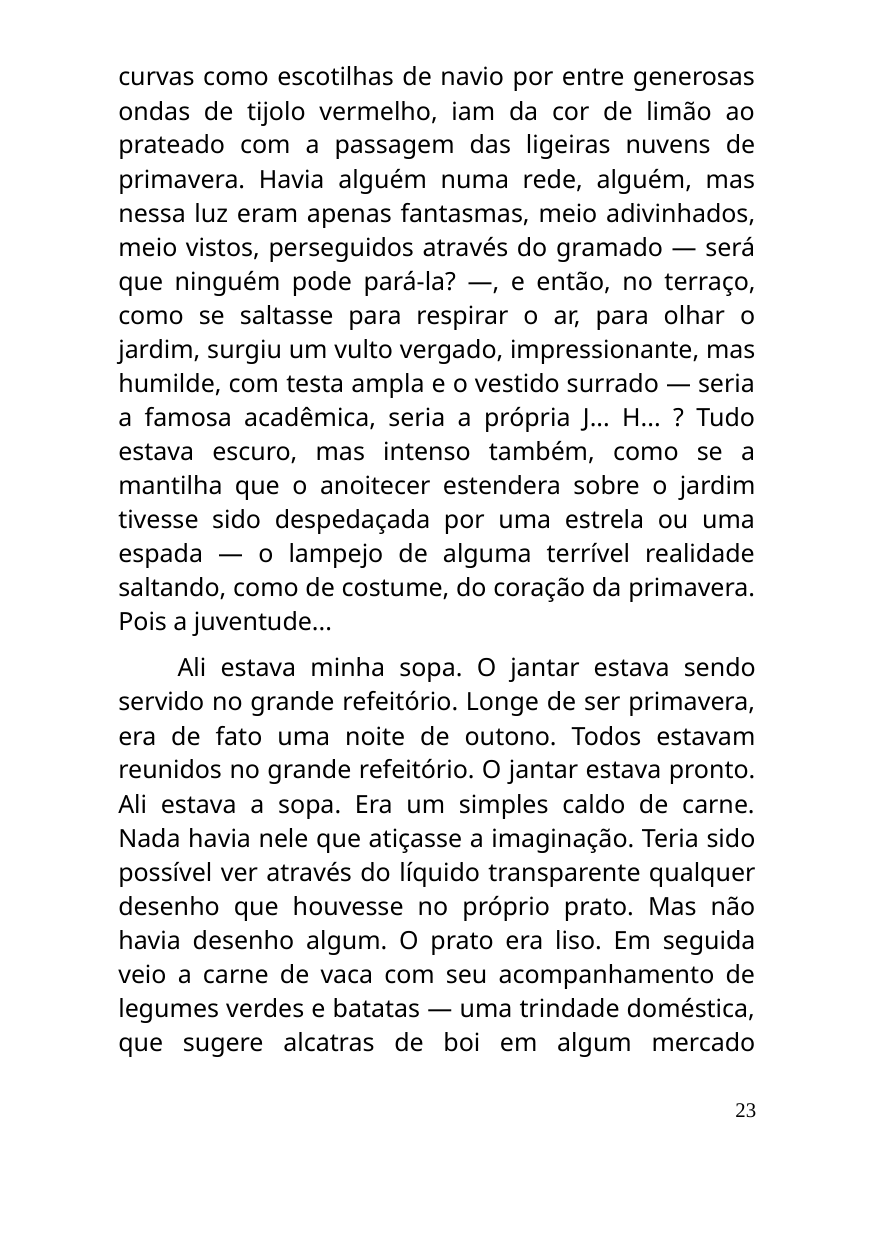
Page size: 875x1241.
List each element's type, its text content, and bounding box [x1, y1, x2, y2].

text curvas como escotilhas de navio por entre generosas ondas de tijolo vermelho, iam da cor de limão ao prateado com a passagem das ligeiras nuvens de primavera. Havia alguém numa rede, alguém, mas nessa luz eram apenas fantasmas, meio adivinhados, meio vistos, perseguidos através do gramado — será que ninguém pode pará-la? —, e então, no terraço, como se saltasse para respirar o ar, para olhar o jardim, surgiu um vulto vergado, impressionante, mas humilde, com testa ampla e o vestido surrado — seria a famosa acadêmica, seria a própria J... H... ? Tudo estava escuro, mas intenso também, como se a mantilha que o anoitecer estendera sobre o jardim tivesse sido despedaçada por uma estrela ou uma espada — o lampejo de alguma terrível realidade saltando, como de costume, do coração da primavera. Pois a juventude... [118, 59, 756, 638]
text Ali estava minha sopa. O jantar estava sendo servido no grande refeitório. Longe de ser primavera, era de fato uma noite de outono. Todos estavam reunidos no grande refeitório. O jantar estava pronto. Ali estava a sopa. Era um simples caldo de carne. Nada havia nele que atiçasse a imaginação. Teria sido possível ver através do líquido transparente qualquer desenho que houvesse no próprio prato. Mas não havia desenho algum. O prato era liso. Em seguida veio a carne de vaca com seu acompanhamento de legumes verdes e batatas — uma trindade doméstica, que sugere alcatras de boi em algum mercado [118, 650, 756, 1059]
